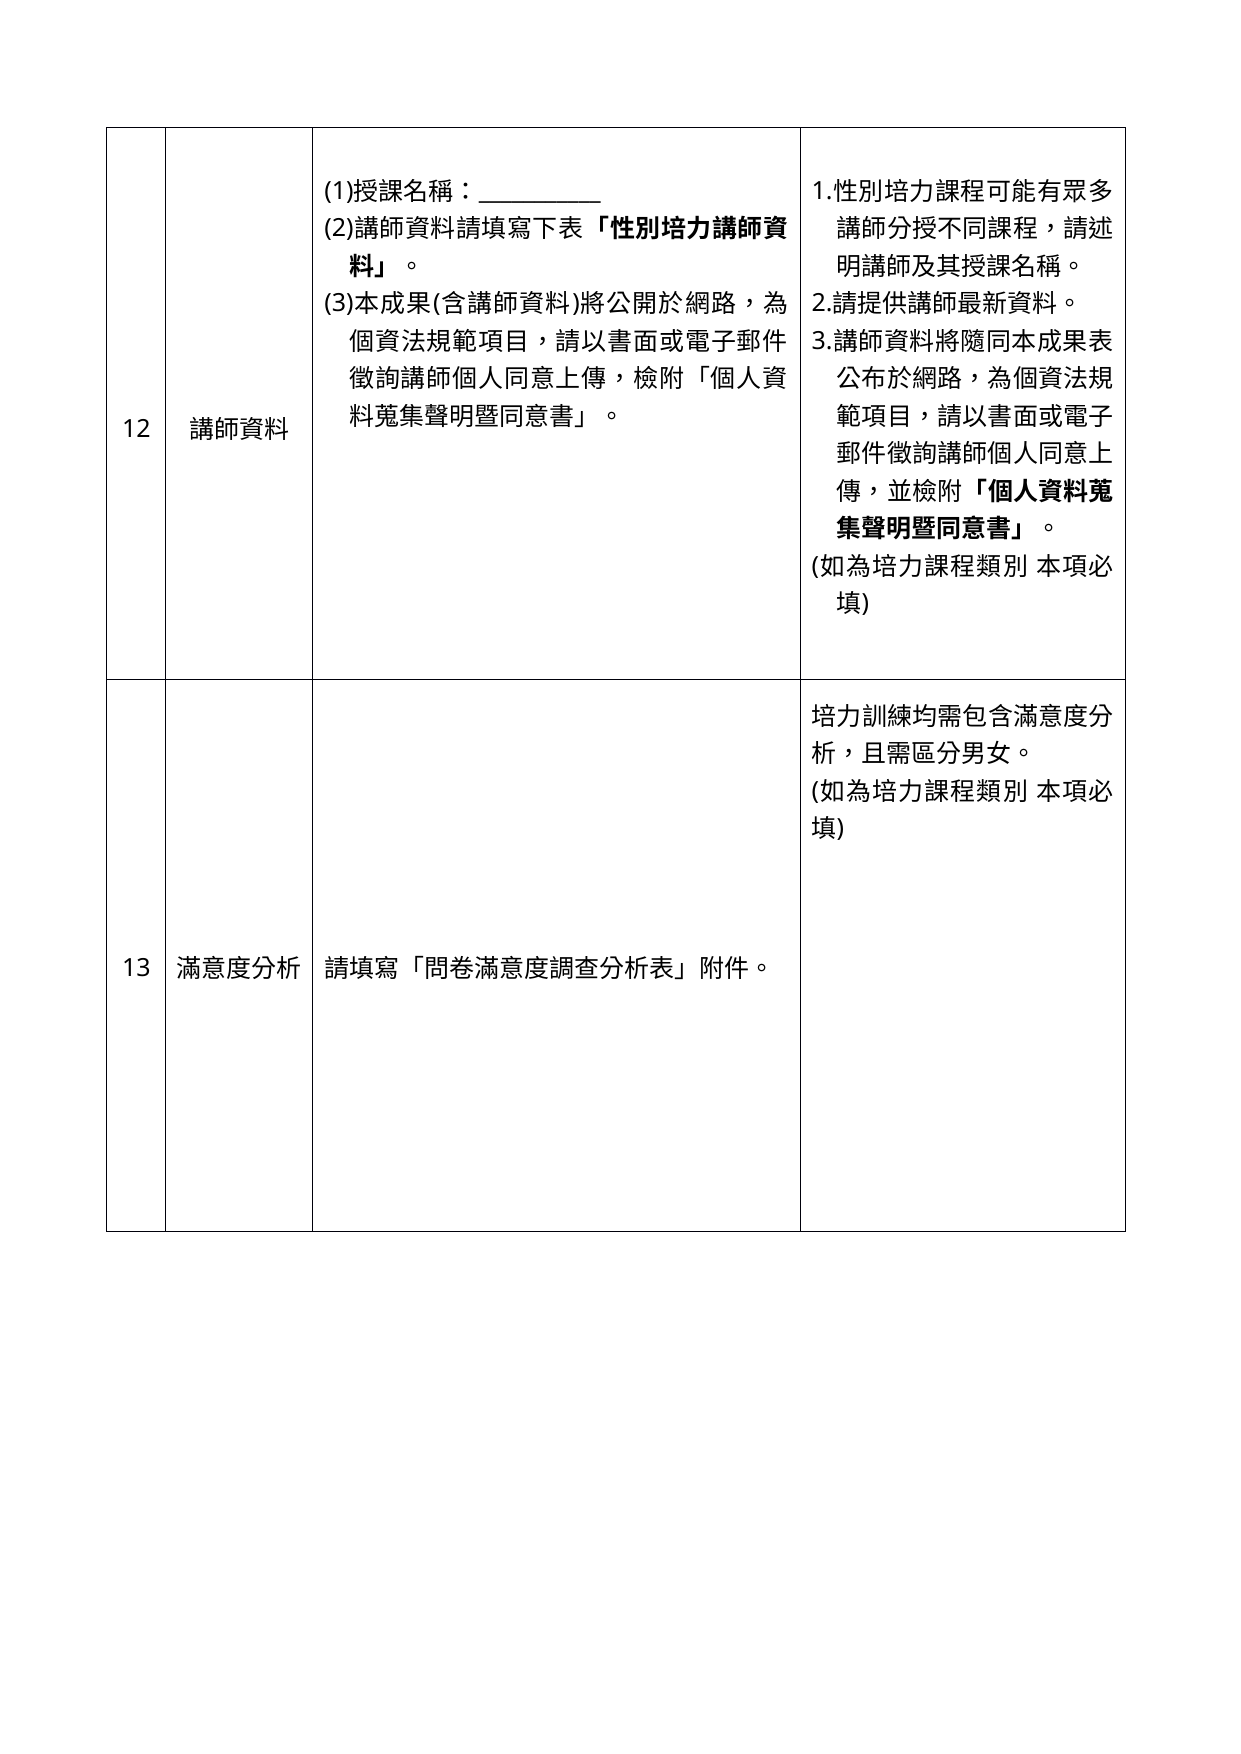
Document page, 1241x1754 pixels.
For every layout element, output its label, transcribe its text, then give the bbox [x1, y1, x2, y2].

table_cell 13 [107, 680, 165, 1231]
table_cell 講師資料 [166, 128, 312, 679]
table_cell (1)授課名稱：___________ (2)講師資料請填寫下表「性別培力講師資料」。 (3)本成果(含講師資料)將公開於網路，為個資法規範項目，請以書面或電子郵件徵詢講師個人同意上傳，檢附「個人資料蒐集聲明暨同意書」。 [313, 128, 800, 679]
table_cell 培力訓練均需包含滿意度分析，且需區分男女。 (如為培力課程類別 本項必填) [801, 680, 1125, 1231]
table_cell 請填寫「問卷滿意度調查分析表」附件。 [313, 680, 800, 1231]
table_cell 滿意度分析 [166, 680, 312, 1231]
table_cell 1.性別培力課程可能有眾多講師分授不同課程，請述明講師及其授課名稱。 2.請提供講師最新資料。 3.講師資料將隨同本成果表公布於網路，為個資法規範項目，請以書面或電子郵件徵詢講師個人同意上傳，並檢附「個人資料蒐集聲明暨同意書」。 (如為培力課程類別 本項必填) [801, 128, 1125, 679]
table_cell 12 [107, 128, 165, 679]
